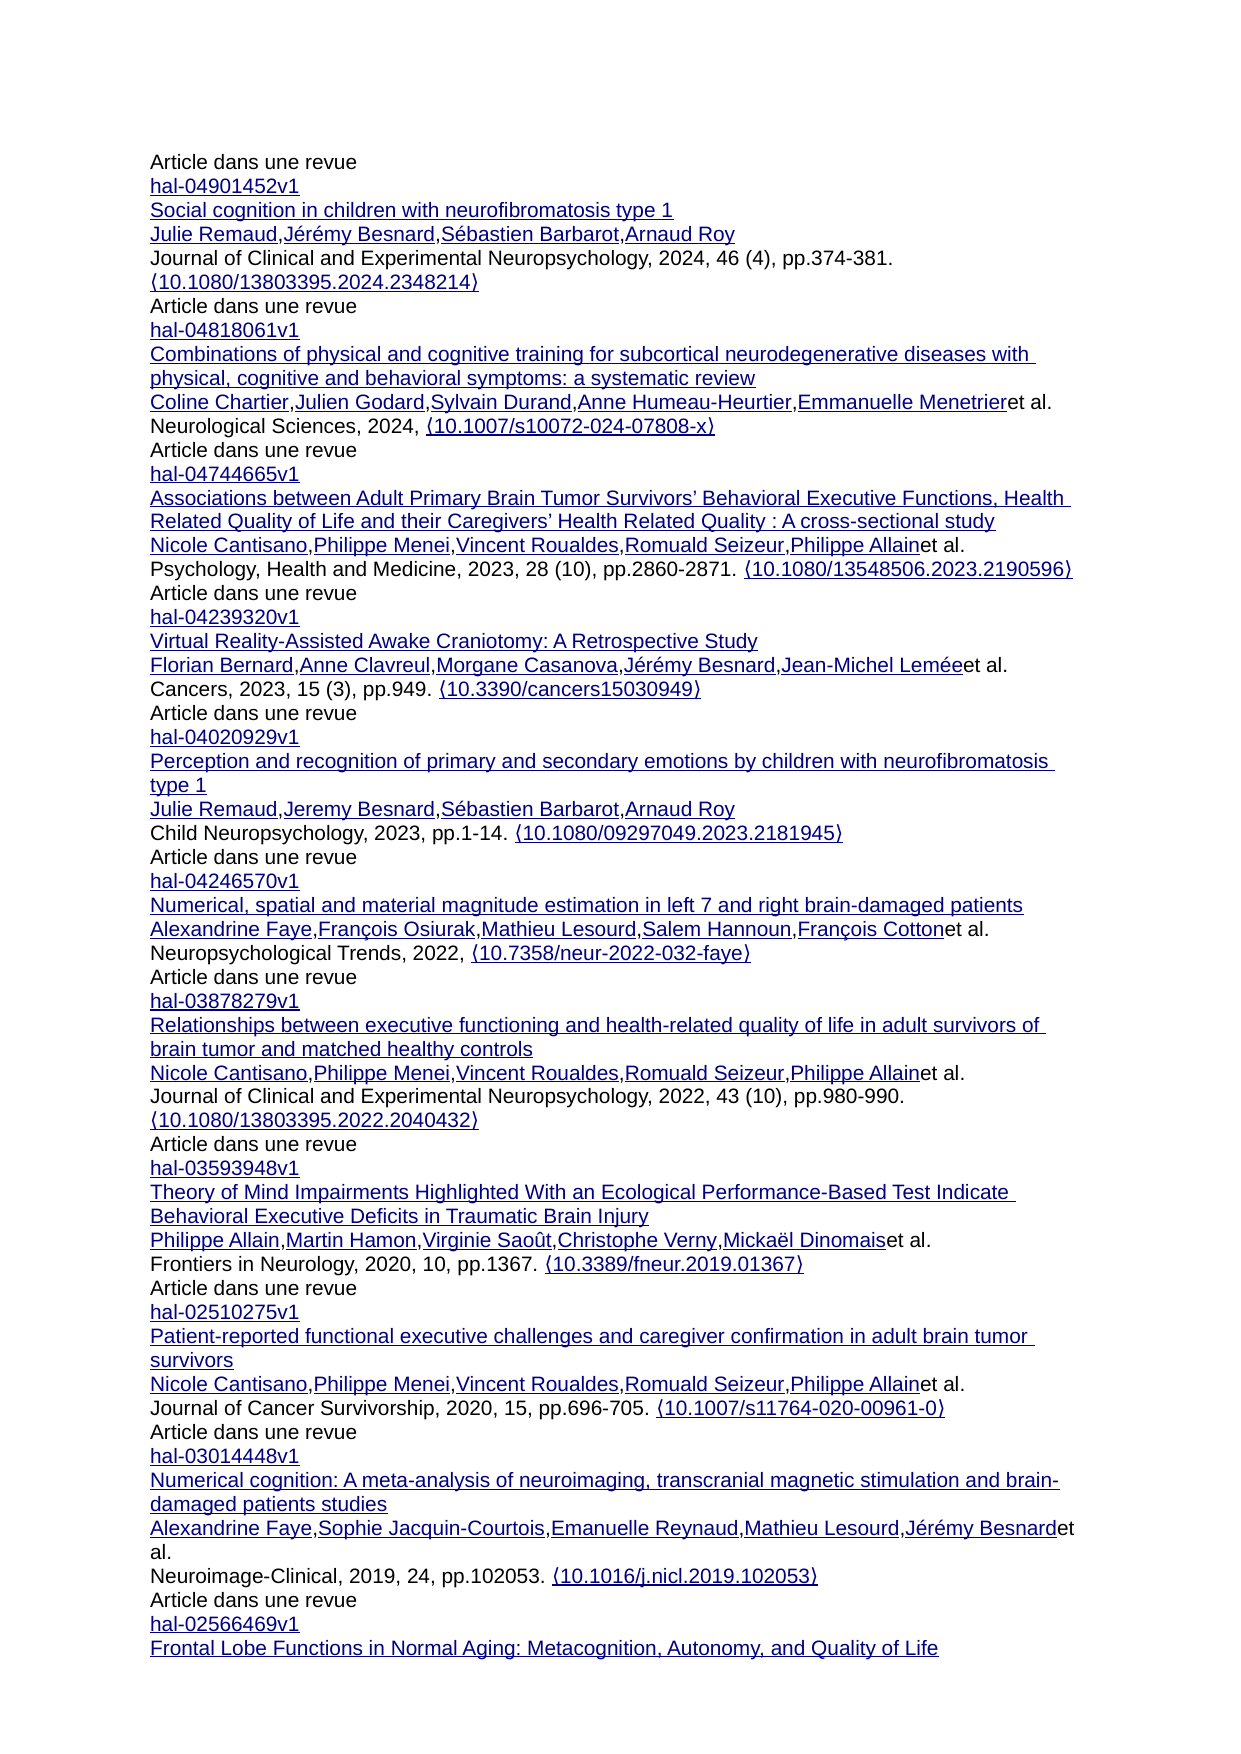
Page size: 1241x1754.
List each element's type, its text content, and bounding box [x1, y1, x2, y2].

table_cell Associations between Adult Primary Brain Tumor Survivors’ Behavioral Executive Functions, Health Related Quality of Life and their Caregivers’ Health Related Quality : A cross-sectional study Nicole Cantisano,Philippe Menei,Vincent Roualdes,Romuald Seizeur,Philippe Allainet al. Psychology, Health and Medicine, 2023, 28 (10), pp.2860-2871. ⟨10.1080/13548506.2023.2190596⟩ Article dans une revue hal-04239320v1 [150, 485, 1090, 629]
table_cell Patient-reported functional executive challenges and caregiver confirmation in adult brain tumor survivors Nicole Cantisano,Philippe Menei,Vincent Roualdes,Romuald Seizeur,Philippe Allainet al. Journal of Cancer Survivorship, 2020, 15, pp.696-705. ⟨10.1007/s11764-020-00961-0⟩ Article dans une revue hal-03014448v1 [150, 1324, 1090, 1468]
table_cell Article dans une revue hal-04901452v1 [150, 150, 1090, 198]
table_cell Perception and recognition of primary and secondary emotions by children with neurofibromatosis type 1 Julie Remaud,Jeremy Besnard,Sébastien Barbarot,Arnaud Roy Child Neuropsychology, 2023, pp.1-14. ⟨10.1080/09297049.2023.2181945⟩ Article dans une revue hal-04246570v1 [150, 749, 1090, 893]
table_cell Relationships between executive functioning and health-related quality of life in adult survivors of brain tumor and matched healthy controls Nicole Cantisano,Philippe Menei,Vincent Roualdes,Romuald Seizeur,Philippe Allainet al. Journal of Clinical and Experimental Neuropsychology, 2022, 43 (10), pp.980-990. ⟨10.1080/13803395.2022.2040432⟩ Article dans une revue hal-03593948v1 [150, 1013, 1090, 1180]
table_cell Virtual Reality-Assisted Awake Craniotomy: A Retrospective Study Florian Bernard,Anne Clavreul,Morgane Casanova,Jérémy Besnard,Jean-Michel Leméeet al. Cancers, 2023, 15 (3), pp.949. ⟨10.3390/cancers15030949⟩ Article dans une revue hal-04020929v1 [150, 629, 1090, 749]
table_cell Numerical cognition: A meta-analysis of neuroimaging, transcranial magnetic stimulation and brain-damaged patients studies Alexandrine Faye,Sophie Jacquin-Courtois,Emanuelle Reynaud,Mathieu Lesourd,Jérémy Besnardet al. Neuroimage-Clinical, 2019, 24, pp.102053. ⟨10.1016/j.nicl.2019.102053⟩ Article dans une revue hal-02566469v1 [150, 1468, 1090, 1635]
table_cell Frontal Lobe Functions in Normal Aging: Metacognition, Autonomy, and Quality of Life [150, 1635, 1090, 1659]
table_cell Social cognition in children with neurofibromatosis type 1 Julie Remaud,Jérémy Besnard,Sébastien Barbarot,Arnaud Roy Journal of Clinical and Experimental Neuropsychology, 2024, 46 (4), pp.374-381. ⟨10.1080/13803395.2024.2348214⟩ Article dans une revue hal-04818061v1 [150, 198, 1090, 342]
table_cell Combinations of physical and cognitive training for subcortical neurodegenerative diseases with physical, cognitive and behavioral symptoms: a systematic review Coline Chartier,Julien Godard,Sylvain Durand,Anne Humeau-Heurtier,Emmanuelle Menetrieret al. Neurological Sciences, 2024, ⟨10.1007/s10072-024-07808-x⟩ Article dans une revue hal-04744665v1 [150, 342, 1090, 485]
table_cell Numerical, spatial and material magnitude estimation in left 7 and right brain-damaged patients Alexandrine Faye,François Osiurak,Mathieu Lesourd,Salem Hannoun,François Cottonet al. Neuropsychological Trends, 2022, ⟨10.7358/neur-2022-032-faye⟩ Article dans une revue hal-03878279v1 [150, 893, 1090, 1012]
table_cell Theory of Mind Impairments Highlighted With an Ecological Performance-Based Test Indicate Behavioral Executive Deficits in Traumatic Brain Injury Philippe Allain,Martin Hamon,Virginie Saoût,Christophe Verny,Mickaël Dinomaiset al. Frontiers in Neurology, 2020, 10, pp.1367. ⟨10.3389/fneur.2019.01367⟩ Article dans une revue hal-02510275v1 [150, 1180, 1090, 1324]
